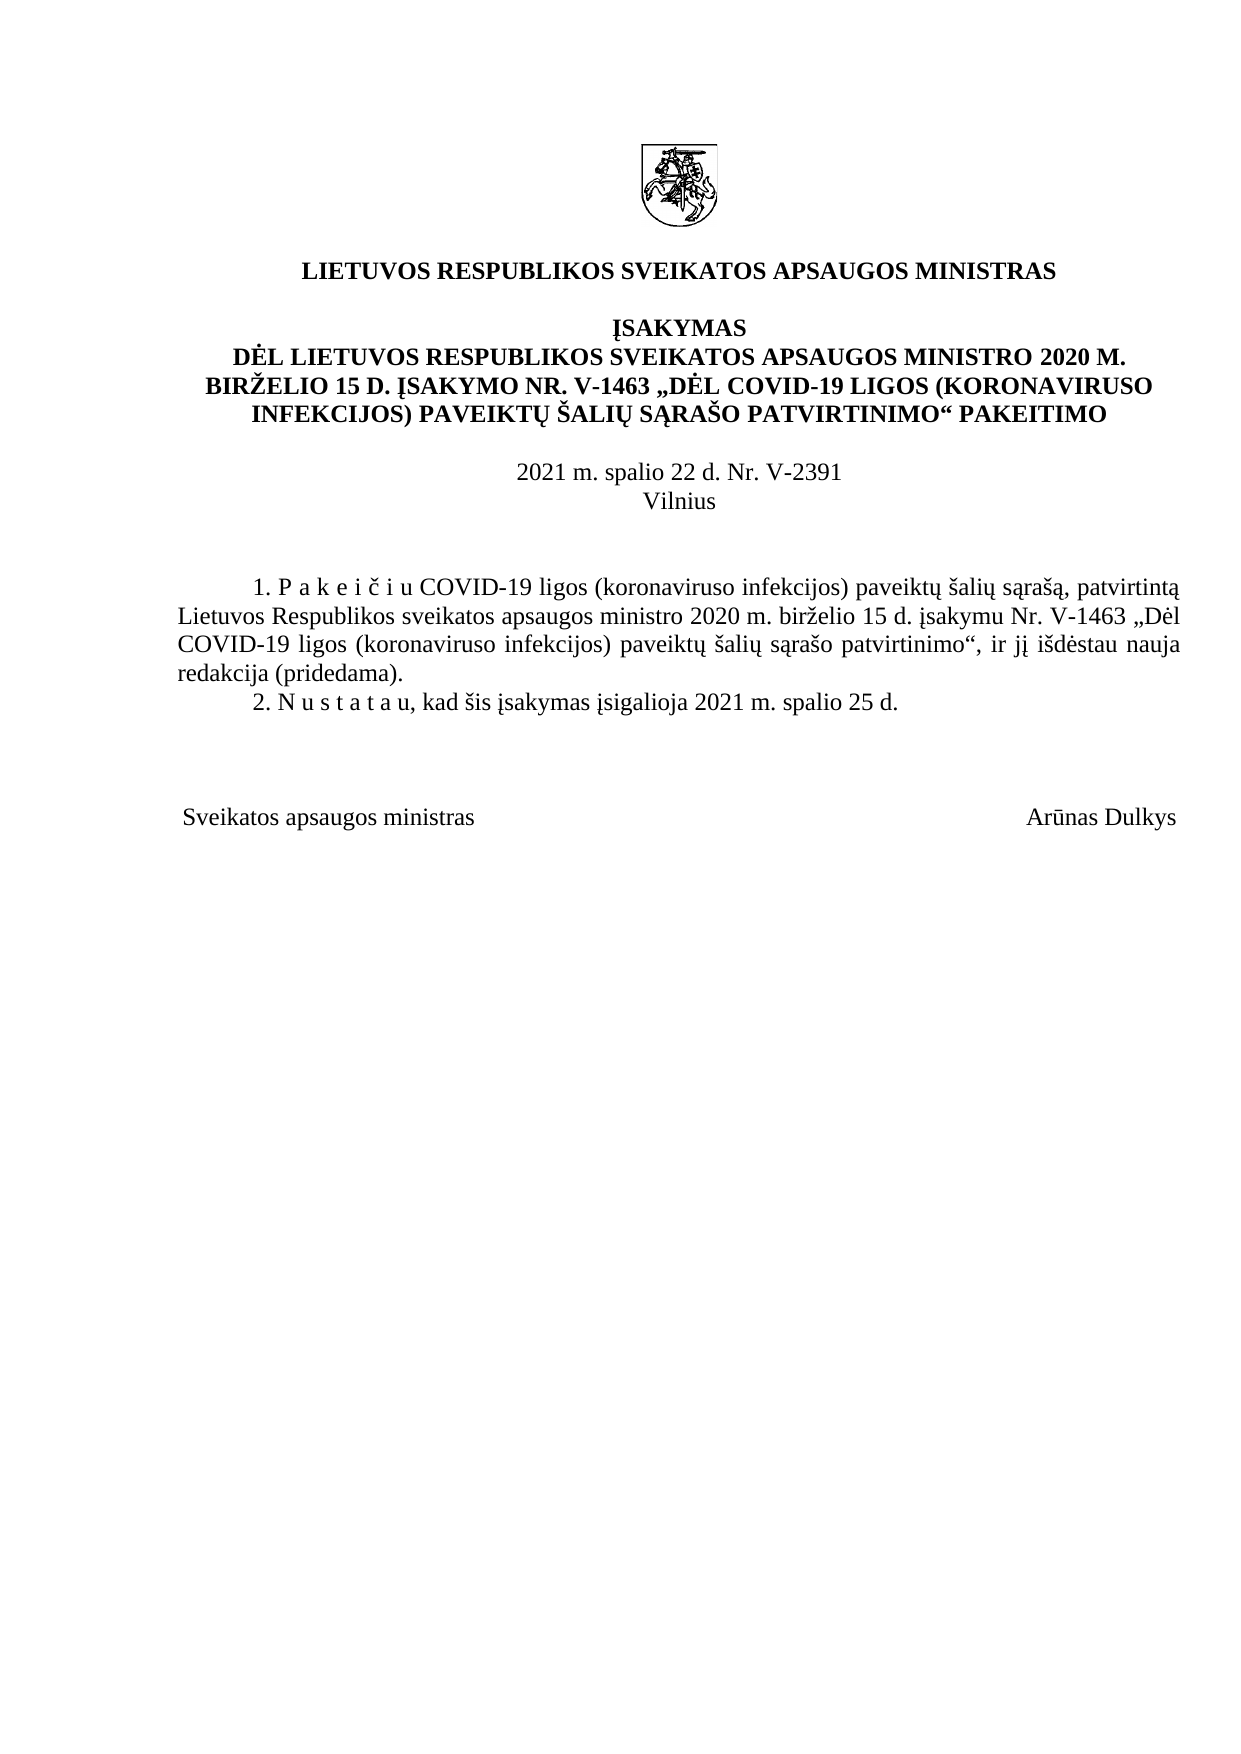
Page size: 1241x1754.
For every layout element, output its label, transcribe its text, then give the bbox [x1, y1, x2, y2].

text 1. P a k e i č i u COVID-19 ligos (koronaviruso infekcijos) paveiktų šalių sąrašą, patvirtintą Lietuvos Respublikos sveikatos apsaugos ministro 2020 m. birželio 15 d. įsakymu Nr. V-1463 „Dėl COVID-19 ligos (koronaviruso infekcijos) paveiktų šalių sąrašo patvirtinimo“, ir jį išdėstau nauja redakcija (pridedama). [177, 572, 1181, 687]
text 2. N u s t a t a u, kad šis įsakymas įsigalioja 2021 m. spalio 25 d. [177, 687, 1181, 716]
text LIETUVOS RESPUBLIKOS SVEIKATOS APSAUGOS MINISTRAS [177, 256, 1181, 284]
text Dėl LIETUVOS RESPUBLIKOS SVEIKATOS APSAUGOS MINISTRO 2020 m. birželio 15 d. įsakymO Nr. V-1463 „Dėl COVID-19 ligos (koronaviruso infekcijos) paveiktų šalių sąrašo patvirtinimo“ PAKEITIMO [177, 342, 1181, 428]
text Sveikatos apsaugos ministras Arūnas Dulkys [177, 802, 1181, 831]
text ĮSAKYMAS [177, 313, 1181, 342]
text 2021 m. spalio 22 d. Nr. V-2391 [177, 457, 1181, 486]
text Vilnius [177, 486, 1181, 514]
